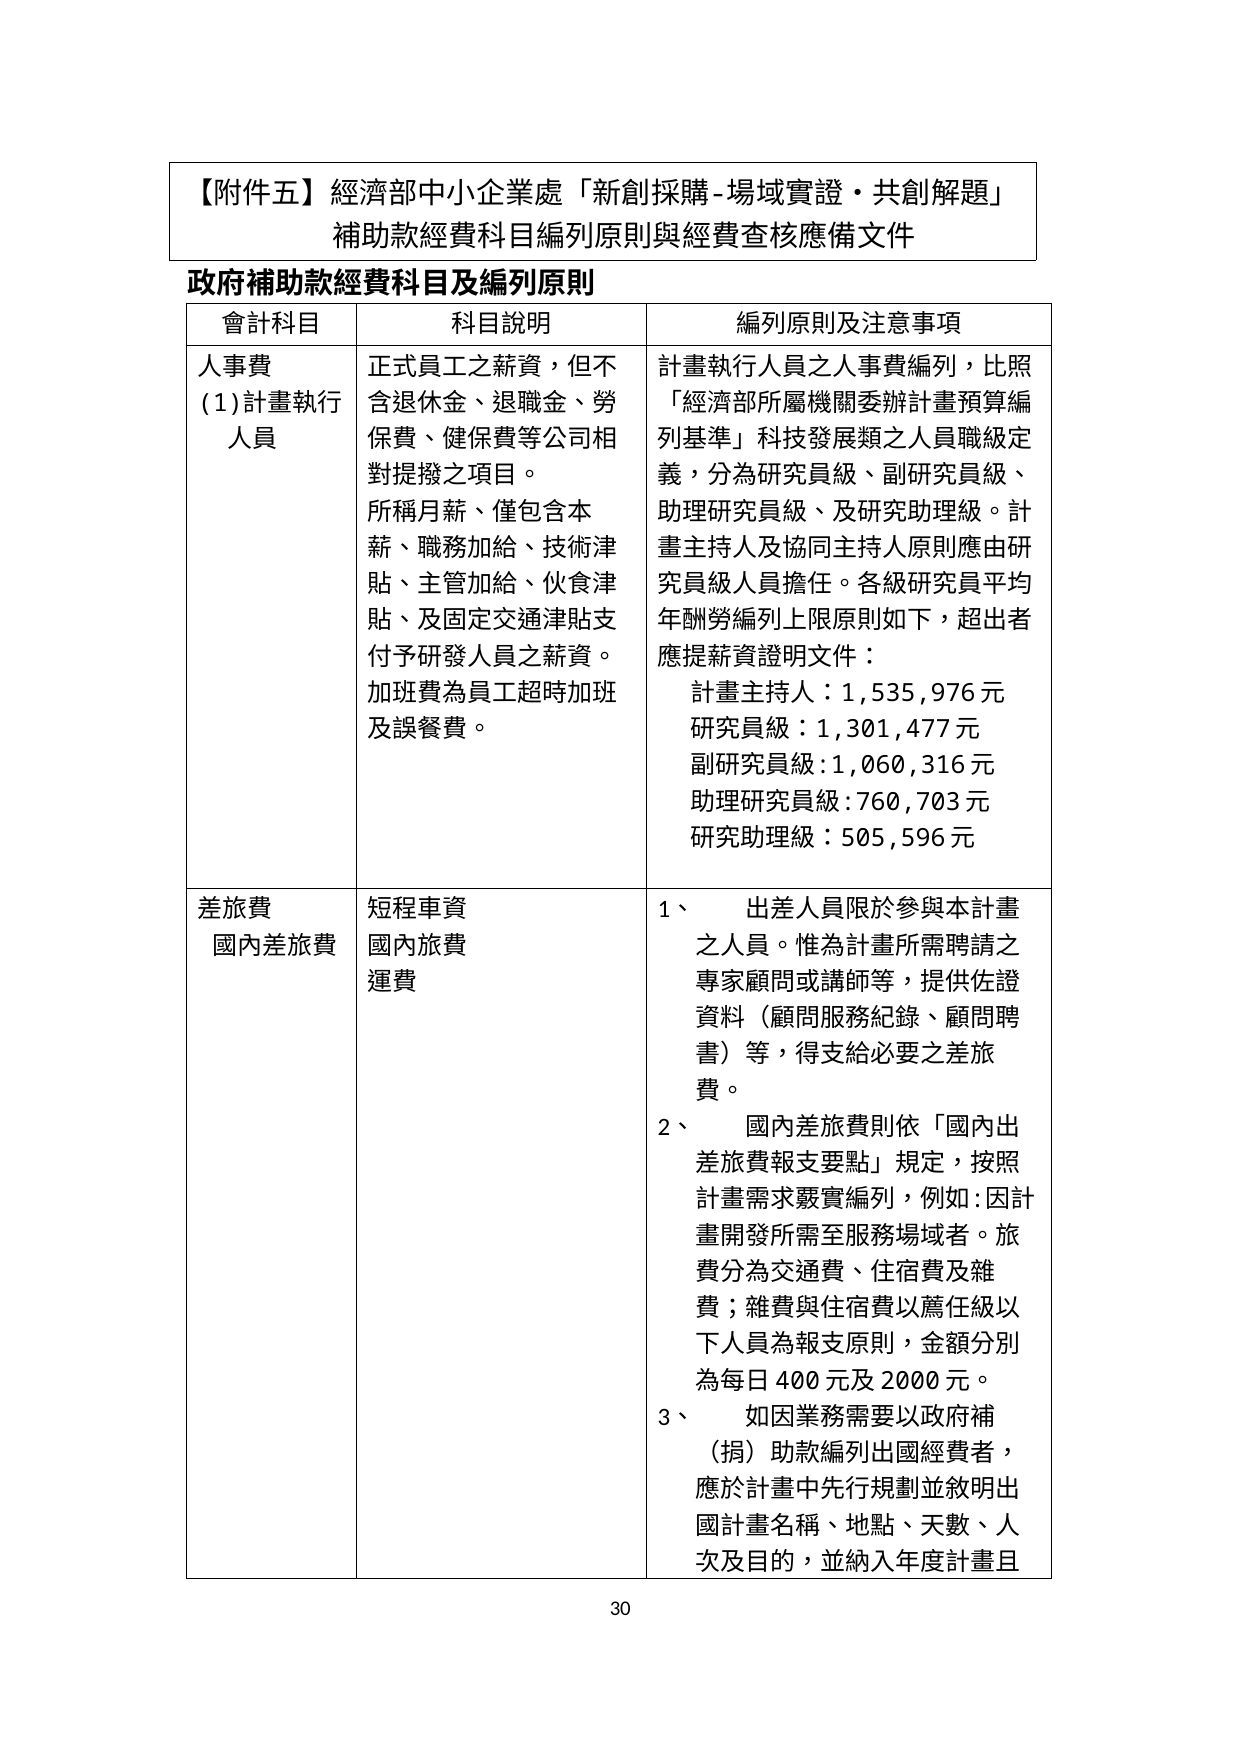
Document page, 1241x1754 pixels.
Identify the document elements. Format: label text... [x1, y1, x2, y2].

table_cell 正式員工之薪資，但不含退休金、退職金、勞保費、健保費等公司相對提撥之項目。 所稱月薪、僅包含本薪、職務加給、技術津貼、主管加給、伙食津貼、及固定交通津貼支付予研發人員之薪資。 加班費為員工超時加班及誤餐費。 [357, 346, 646, 888]
table_header 會計科目 [187, 304, 356, 345]
table_cell 計畫執行人員之人事費編列，比照「經濟部所屬機關委辦計畫預算編列基準」科技發展類之人員職級定義，分為研究員級、副研究員級、助理研究員級、及研究助理級。計畫主持人及協同主持人原則應由研究員級人員擔任。各級研究員平均年酬勞編列上限原則如下，超出者應提薪資證明文件： 計畫主持人：1,535,976元 研究員級：1,301,477元 副研究員級:1,060,316元 助理研究員級:760,703元 研究助理級：505,596元 [647, 346, 1051, 888]
text 政府補助款經費科目及編列原則 [187, 150, 1053, 302]
table_cell 人事費 (1)計畫執行人員 [187, 346, 356, 888]
table_header 科目說明 [357, 304, 646, 345]
table_header 編列原則及注意事項 [647, 304, 1051, 345]
table_cell 短程車資 國內旅費 運費 [357, 889, 646, 1578]
text 政府補助款經費科目及編列原則 [170, 163, 1036, 260]
table_cell 出差人員限於參與本計畫之人員。惟為計畫所需聘請之專家顧問或講師等，提供佐證資料（顧問服務紀錄、顧問聘書）等，得支給必要之差旅費。 國內差旅費則依「國內出差旅費報支要點」規定，按照計畫需求覈實編列，例如:因計畫開發所需至服務場域者。旅費分為交通費、住宿費及雜費；雜費與住宿費以薦任級以下人員為報支原則，金額分別為每日400元及2000元。 如因業務需要以政府補（捐）助款編列出國經費者，應於計畫中先行規劃並敘明出國計畫名稱、地點、天數、人次及目的，並納入年度計畫且 [647, 889, 1051, 1578]
table_cell 差旅費 國內差旅費 [187, 889, 356, 1578]
text 【附件五】經濟部中小企業處「新創採購-場域實證‧共創解題」補助款經費科目編列原則與經費查核應備文件 [184, 170, 1021, 252]
